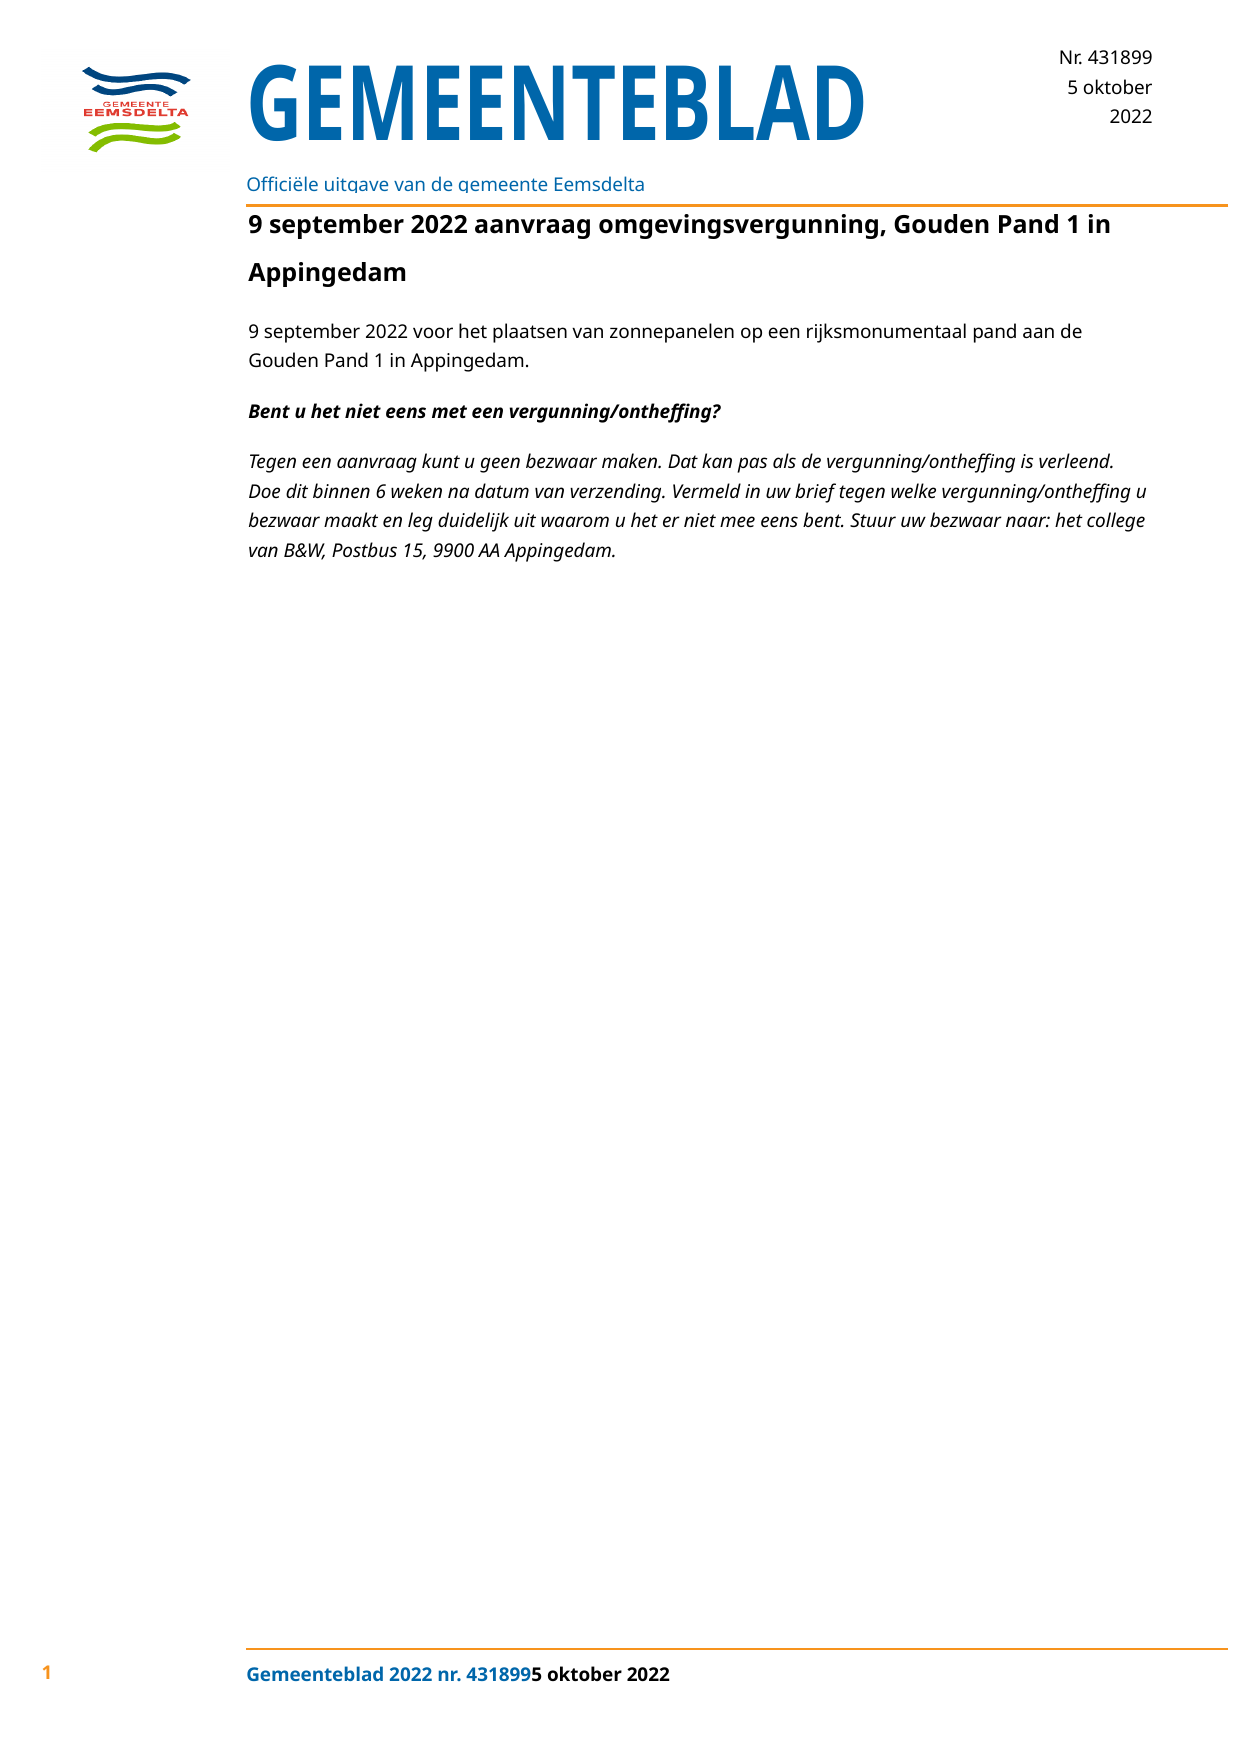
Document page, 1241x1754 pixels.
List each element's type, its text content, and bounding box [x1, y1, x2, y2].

text 9 september 2022 voor het plaatsen van zonnepanelen op een rijksmonumentaal pand aan de Gouden Pand 1 in Appingedam. [248, 318, 1152, 373]
text Tegen een aanvraag kunt u geen bezwaar maken. Dat kan pas als de vergunning/ontheffing is verleend. Doe dit binnen 6 weken na datum van verzending. Vermeld in uw brief tegen welke vergunning/ontheffing u bezwaar maakt en leg duidelijk uit waarom u het er niet mee eens bent. Stuur uw bezwaar naar: het college van B&W, Postbus 15, 9900 AA Appingedam. [248, 448, 1152, 563]
picture [41, 47, 231, 172]
text 9 september 2022 aanvraag omgevingsvergunning, Gouden Pand 1 in Appingedam [248, 207, 1152, 288]
text Bent u het niet eens met een vergunning/ontheffing? [248, 398, 1152, 424]
